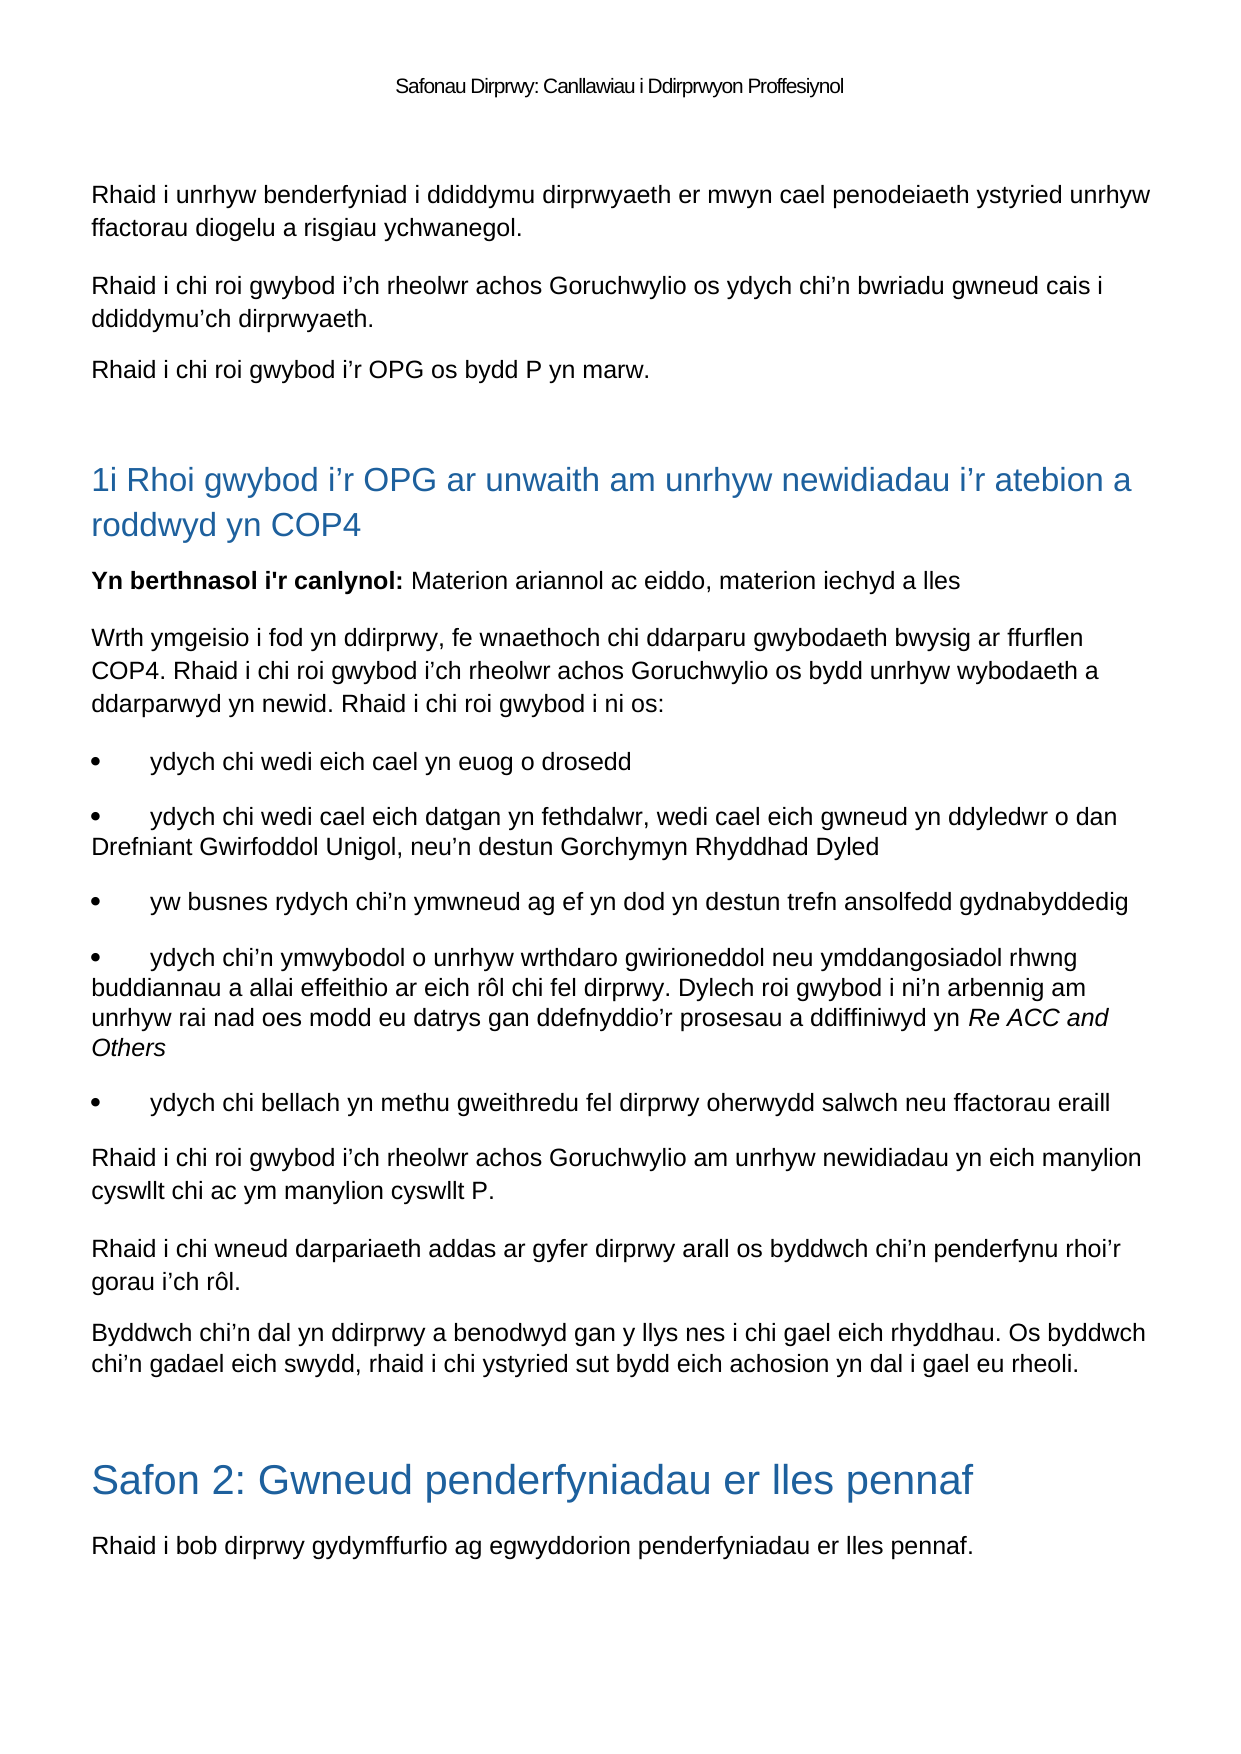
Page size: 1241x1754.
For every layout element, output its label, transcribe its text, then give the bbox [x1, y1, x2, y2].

text Rhaid i chi roi gwybod i’ch rheolwr achos Goruchwylio os ydych chi’n bwriadu gwneud cais i ddiddymu’ch dirprwyaeth. [91, 271, 1154, 333]
text Rhaid i chi roi gwybod i’r OPG os bydd P yn marw. [91, 355, 1154, 383]
text Byddwch chi’n dal yn ddirprwy a benodwyd gan y llys nes i chi gael eich rhyddhau. Os byddwch chi’n gadael eich swydd, rhaid i chi ystyried sut bydd eich achosion yn dal i gael eu rheoli. [91, 1318, 1154, 1378]
subtitle Safon 2: Gwneud penderfyniadau er lles pennaf [91, 1455, 1154, 1503]
subtitle 1i Rhoi gwybod i’r OPG ar unwaith am unrhyw newidiadau i’r atebion a roddwyd yn COP4 [91, 460, 1154, 543]
list ydych chi wedi eich cael yn euog o drosedd [91, 747, 1154, 776]
list yw busnes rydych chi’n ymwneud ag ef yn dod yn destun trefn ansolfedd gydnabyddedig [91, 887, 1154, 916]
list ydych chi’n ymwybodol o unrhyw wrthdaro gwirioneddol neu ymddangosiadol rhwng buddiannau a allai effeithio ar eich rôl chi fel dirprwy. Dylech roi gwybod i ni’n arbennig am unrhyw rai nad oes modd eu datrys gan ddefnyddio’r prosesau a ddiffiniwyd yn Re ACC and Others [91, 943, 1154, 1062]
text Rhaid i chi wneud darpariaeth addas ar gyfer dirprwy arall os byddwch chi’n penderfynu rhoi’r gorau i’ch rôl. [91, 1234, 1154, 1296]
text Yn berthnasol i'r canlynol: Materion ariannol ac eiddo, materion iechyd a lles [91, 566, 1154, 595]
list ydych chi wedi cael eich datgan yn fethdalwr, wedi cael eich gwneud yn ddyledwr o dan Drefniant Gwirfoddol Unigol, neu’n destun Gorchymyn Rhyddhad Dyled [91, 802, 1154, 861]
list ydych chi bellach yn methu gweithredu fel dirprwy oherwydd salwch neu ffactorau eraill [91, 1088, 1154, 1117]
text Rhaid i chi roi gwybod i’ch rheolwr achos Goruchwylio am unrhyw newidiadau yn eich manylion cyswllt chi ac ym manylion cyswllt P. [91, 1143, 1154, 1205]
text Rhaid i unrhyw benderfyniad i ddiddymu dirprwyaeth er mwyn cael penodeiaeth ystyried unrhyw ffactorau diogelu a risgiau ychwanegol. [91, 180, 1154, 242]
text Rhaid i bob dirprwy gydymffurfio ag egwyddorion penderfyniadau er lles pennaf. [91, 1531, 1154, 1560]
text Wrth ymgeisio i fod yn ddirprwy, fe wnaethoch chi ddarparu gwybodaeth bwysig ar ffurflen COP4. Rhaid i chi roi gwybod i’ch rheolwr achos Goruchwylio os bydd unrhyw wybodaeth a ddarparwyd yn newid. Rhaid i chi roi gwybod i ni os: [91, 623, 1154, 718]
